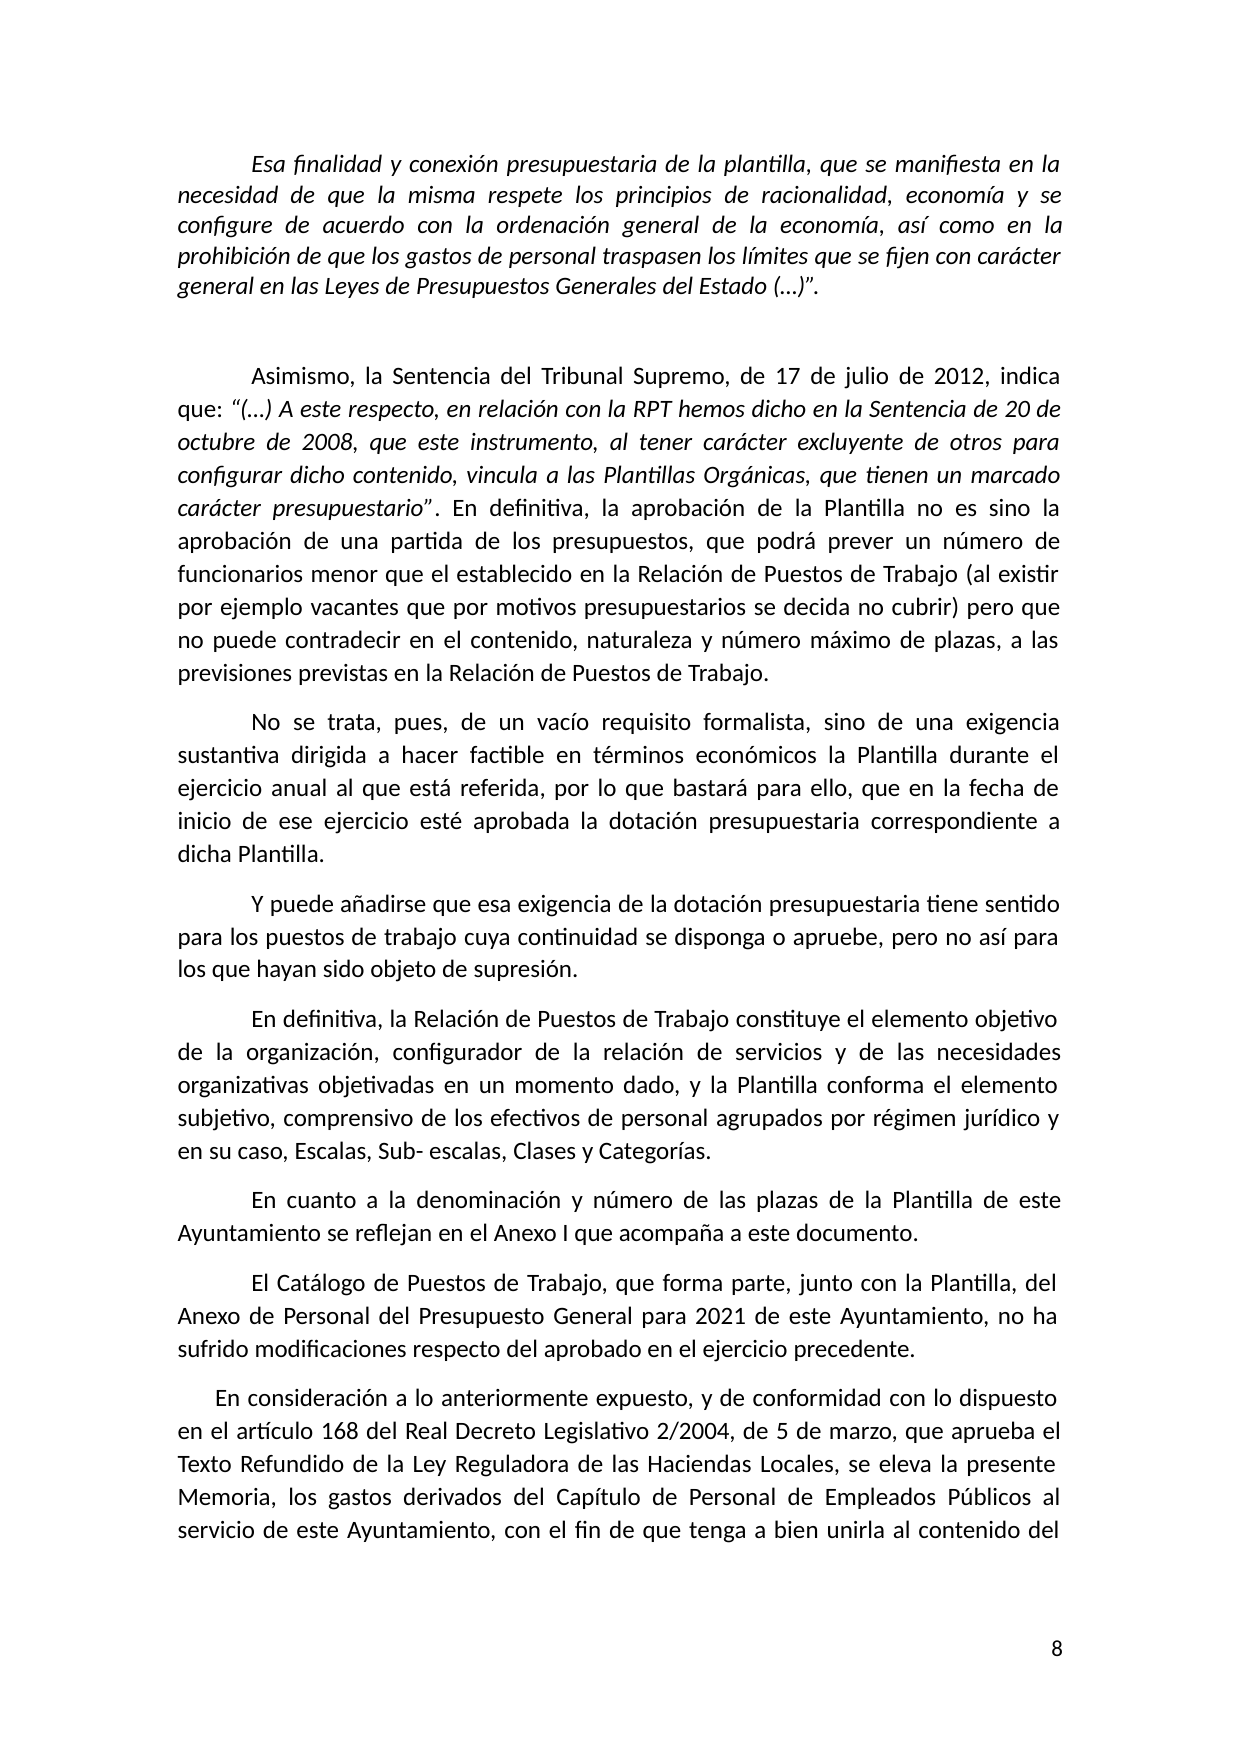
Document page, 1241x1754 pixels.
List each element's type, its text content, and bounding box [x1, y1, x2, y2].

text en el artículo 168 del Real Decreto Legislativo 2/2004, de 5 de marzo, que aprueba el [177, 1420, 1088, 1445]
text Texto Refundido de la Ley Reguladora de las Haciendas Locales, se eleva la presente [177, 1453, 1088, 1478]
text octubre de 2008, que este instrumento, al tener carácter excluyente de otros para [177, 431, 1088, 456]
text para los puestos de trabajo cuya continuidad se disponga o apruebe, pero no así para [177, 925, 1088, 950]
text necesidad de que la misma respete los principios de racionalidad, economía y se [177, 183, 1088, 208]
text En cuanto a la denominación y número de las plazas de la Plantilla de este [251, 1189, 1088, 1214]
text subjetivo, comprensivo de los efectivos de personal agrupados por régimen jurídico y [177, 1106, 1088, 1131]
text por ejemplo vacantes que por motivos presupuestarios se decida no cubrir) pero que [177, 595, 1088, 620]
text sustantiva dirigida a hacer factible en términos económicos la Plantilla durante el [177, 743, 1088, 768]
text inicio de ese ejercicio esté aprobada la dotación presupuestaria correspondiente a [177, 809, 1088, 834]
text Esa finalidad y conexión presupuestaria de la plantilla, que se manifiesta en la [251, 152, 1088, 177]
text Anexo de Personal del Presupuesto General para 2021 de este Ayuntamiento, no ha [177, 1304, 1088, 1329]
text configurar dicho contenido, vincula a las Plantillas Orgánicas, que tienen un marcado [177, 463, 1088, 488]
text ejercicio anual al que está referida, por lo que bastará para ello, que en la fecha de [177, 776, 1088, 801]
text No se trata, pues, de un vacío requisito formalista, sino de una exigencia [251, 711, 1088, 736]
text previsiones previstas en la Relación de Puestos de Trabajo. [177, 661, 1088, 686]
text que: “(…) A este respecto, en relación con la RPT hemos dicho en la Sentencia de 20 de [177, 397, 1088, 422]
text El Catálogo de Puestos de Trabajo, que forma parte, junto con la Plantilla, del [251, 1271, 1088, 1296]
text los que hayan sido objeto de supresión. [177, 958, 1088, 983]
text dicha Plantilla. [177, 842, 1088, 867]
text En consideración a lo anteriormente expuesto, y de conformidad con lo dispuesto [215, 1387, 1088, 1412]
text Y puede añadirse que esa exigencia de la dotación presupuestaria tiene sentido [251, 892, 1088, 917]
text funcionarios menor que el establecido en la Relación de Puestos de Trabajo (al existir [177, 562, 1088, 587]
text servicio de este Ayuntamiento, con el fin de que tenga a bien unirla al contenido del [177, 1518, 1088, 1543]
text Asimismo, la Sentencia del Tribunal Supremo, de 17 de julio de 2012, indica [251, 365, 1088, 390]
text Ayuntamiento se reflejan en el Anexo I que acompaña a este documento. [177, 1222, 1088, 1247]
text carácter presupuestario”. En definitiva, la aprobación de la Plantilla no es sino la [177, 496, 1088, 521]
text Memoria, los gastos derivados del Capítulo de Personal de Empleados Públicos al [177, 1486, 1088, 1511]
text aprobación de una partida de los presupuestos, que podrá prever un número de [177, 529, 1088, 554]
text de la organización, configurador de la relación de servicios y de las necesidades [177, 1040, 1088, 1065]
text configure de acuerdo con la ordenación general de la economía, así como en la [177, 214, 1088, 239]
text sufrido modificaciones respecto del aprobado en el ejercicio precedente. [177, 1337, 1088, 1362]
text prohibición de que los gastos de personal traspasen los límites que se fijen con carácter [177, 244, 1088, 269]
text no puede contradecir en el contenido, naturaleza y número máximo de plazas, a las [177, 628, 1088, 653]
text en su caso, Escalas, Sub- escalas, Clases y Categorías. [177, 1139, 1088, 1164]
text organizativas objetivadas en un momento dado, y la Plantilla conforma el elemento [177, 1073, 1088, 1098]
text 8 [1051, 1638, 1088, 1661]
text En definitiva, la Relación de Puestos de Trabajo constituye el elemento objetivo [251, 1007, 1088, 1032]
text general en las Leyes de Presupuestos Generales del Estado (…)”. [177, 275, 1088, 300]
